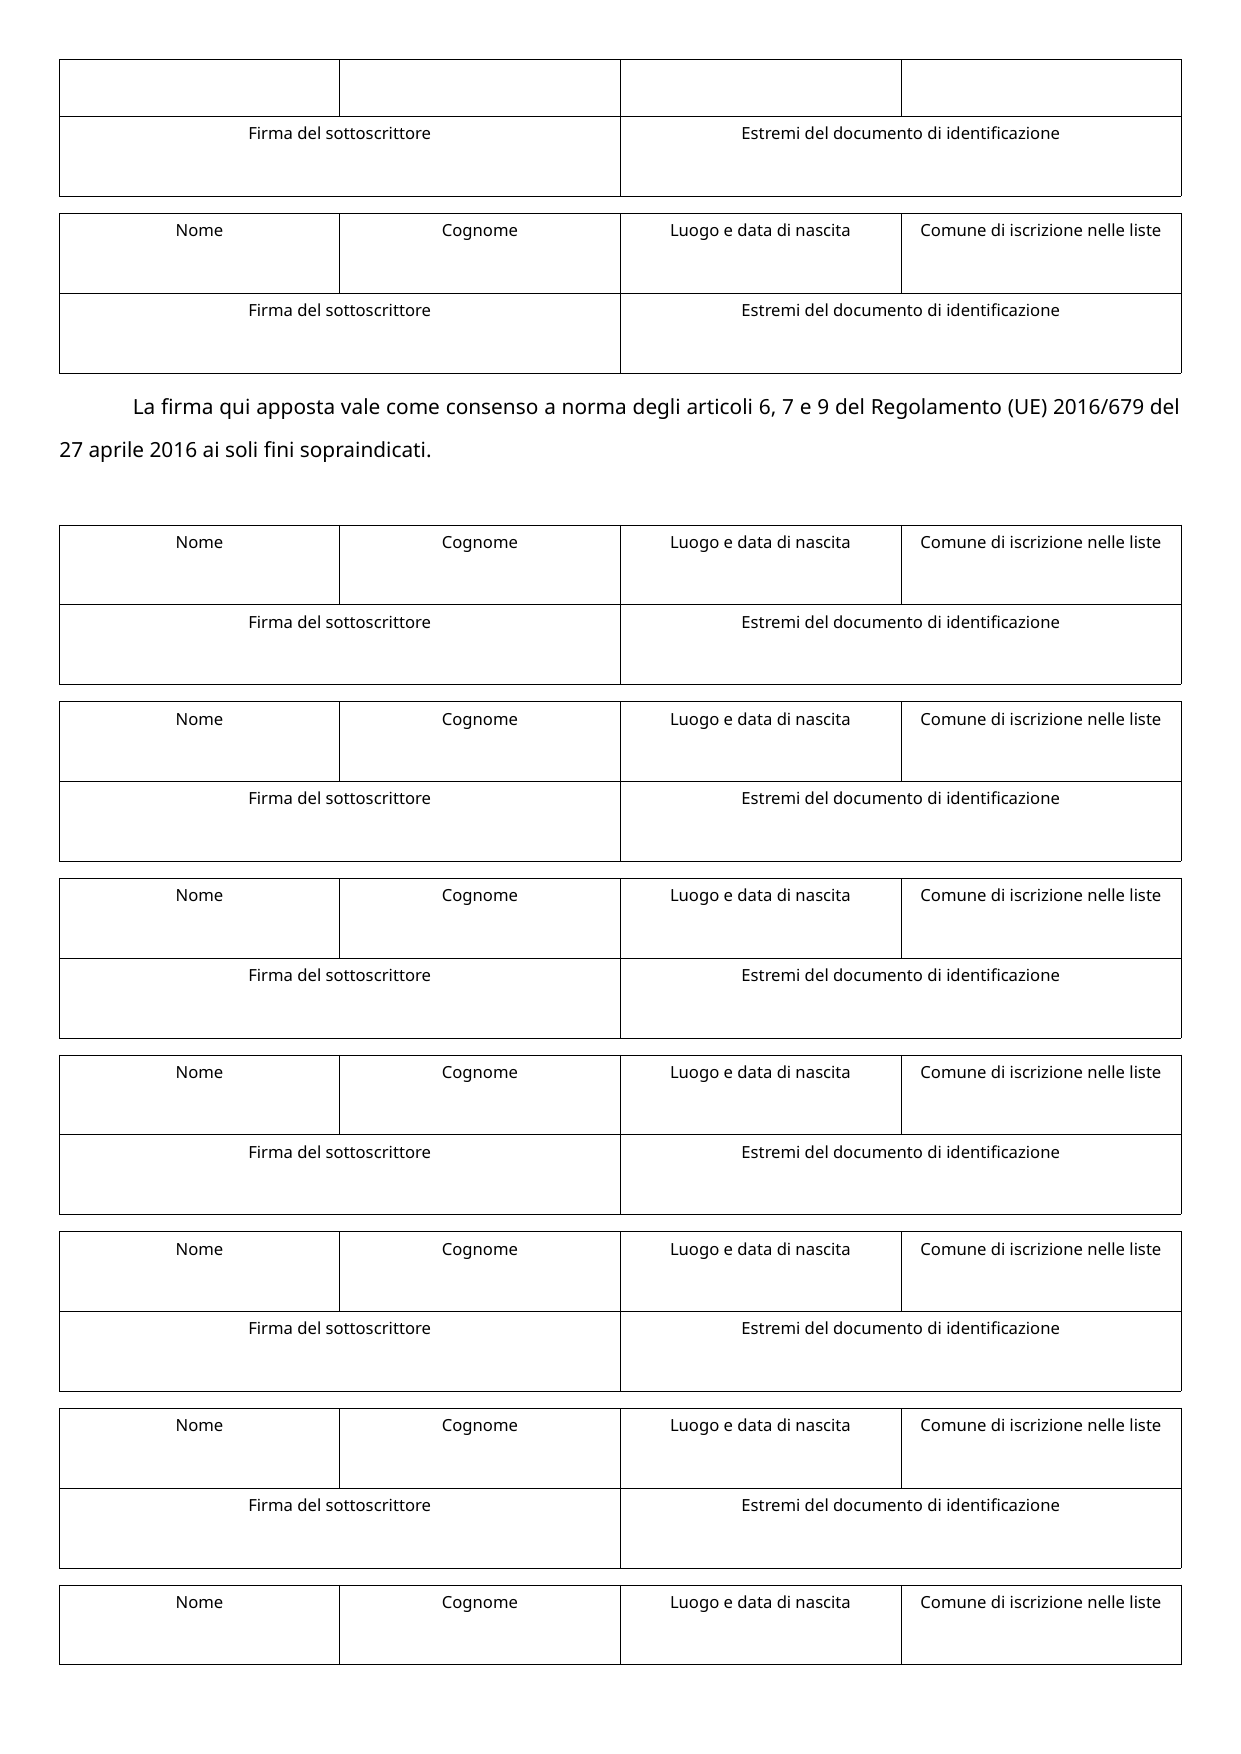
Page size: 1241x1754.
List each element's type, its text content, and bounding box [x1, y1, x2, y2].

table_header Luogo e data di nascita [621, 526, 901, 604]
table_header Comune di iscrizione nelle liste [902, 702, 1181, 781]
table_header Firma del sottoscrittore [60, 117, 620, 196]
table_header Estremi del documento di identificazione [621, 117, 1181, 196]
table_header Comune di iscrizione nelle liste [902, 1586, 1181, 1664]
table_header Cognome [340, 702, 620, 781]
table_header Luogo e data di nascita [621, 879, 901, 958]
table_header Comune di iscrizione nelle liste [902, 526, 1181, 604]
table_header Estremi del documento di identificazione [621, 294, 1181, 372]
table_header [60, 60, 339, 116]
table_header Firma del sottoscrittore [60, 1489, 620, 1567]
text La firma qui apposta vale come consenso a norma degli articoli 6, 7 e 9 del Regolamento (UE) 2016/679 del 27 aprile 2016 ai soli fini sopraindicati. [59, 390, 1181, 463]
table_header [902, 60, 1181, 116]
table_header Cognome [340, 526, 620, 604]
table_header Nome [60, 1586, 339, 1664]
table_header [340, 60, 620, 116]
table_header Cognome [340, 1056, 620, 1134]
table_header Firma del sottoscrittore [60, 1135, 620, 1214]
table_header Comune di iscrizione nelle liste [902, 1409, 1181, 1488]
table_header Luogo e data di nascita [621, 1409, 901, 1488]
table_header Cognome [340, 214, 620, 293]
table_header Estremi del documento di identificazione [621, 782, 1181, 861]
table_header Comune di iscrizione nelle liste [902, 214, 1181, 293]
table_header Nome [60, 879, 339, 958]
table_header Firma del sottoscrittore [60, 605, 620, 684]
table_header Firma del sottoscrittore [60, 782, 620, 861]
table_header Luogo e data di nascita [621, 1586, 901, 1664]
table_header Comune di iscrizione nelle liste [902, 879, 1181, 958]
table_header Luogo e data di nascita [621, 1056, 901, 1134]
table_header Nome [60, 1056, 339, 1134]
table_header Estremi del documento di identificazione [621, 1135, 1181, 1214]
table_header Estremi del documento di identificazione [621, 605, 1181, 684]
table_header Comune di iscrizione nelle liste [902, 1232, 1181, 1311]
table_header Estremi del documento di identificazione [621, 1489, 1181, 1567]
table_header Luogo e data di nascita [621, 214, 901, 293]
table_header Firma del sottoscrittore [60, 1312, 620, 1391]
table_header Nome [60, 526, 339, 604]
table_header [621, 60, 901, 116]
table_header Cognome [340, 1409, 620, 1488]
table_header Estremi del documento di identificazione [621, 959, 1181, 1037]
table_header Comune di iscrizione nelle liste [902, 1056, 1181, 1134]
table_header Cognome [340, 1586, 620, 1664]
table_header Luogo e data di nascita [621, 1232, 901, 1311]
table_header Cognome [340, 879, 620, 958]
table_header Nome [60, 214, 339, 293]
table_header Nome [60, 1232, 339, 1311]
table_header Cognome [340, 1232, 620, 1311]
table_header Nome [60, 1409, 339, 1488]
table_header Luogo e data di nascita [621, 702, 901, 781]
table_header Estremi del documento di identificazione [621, 1312, 1181, 1391]
table_header Nome [60, 702, 339, 781]
table_header Firma del sottoscrittore [60, 959, 620, 1037]
table_header Firma del sottoscrittore [60, 294, 620, 372]
